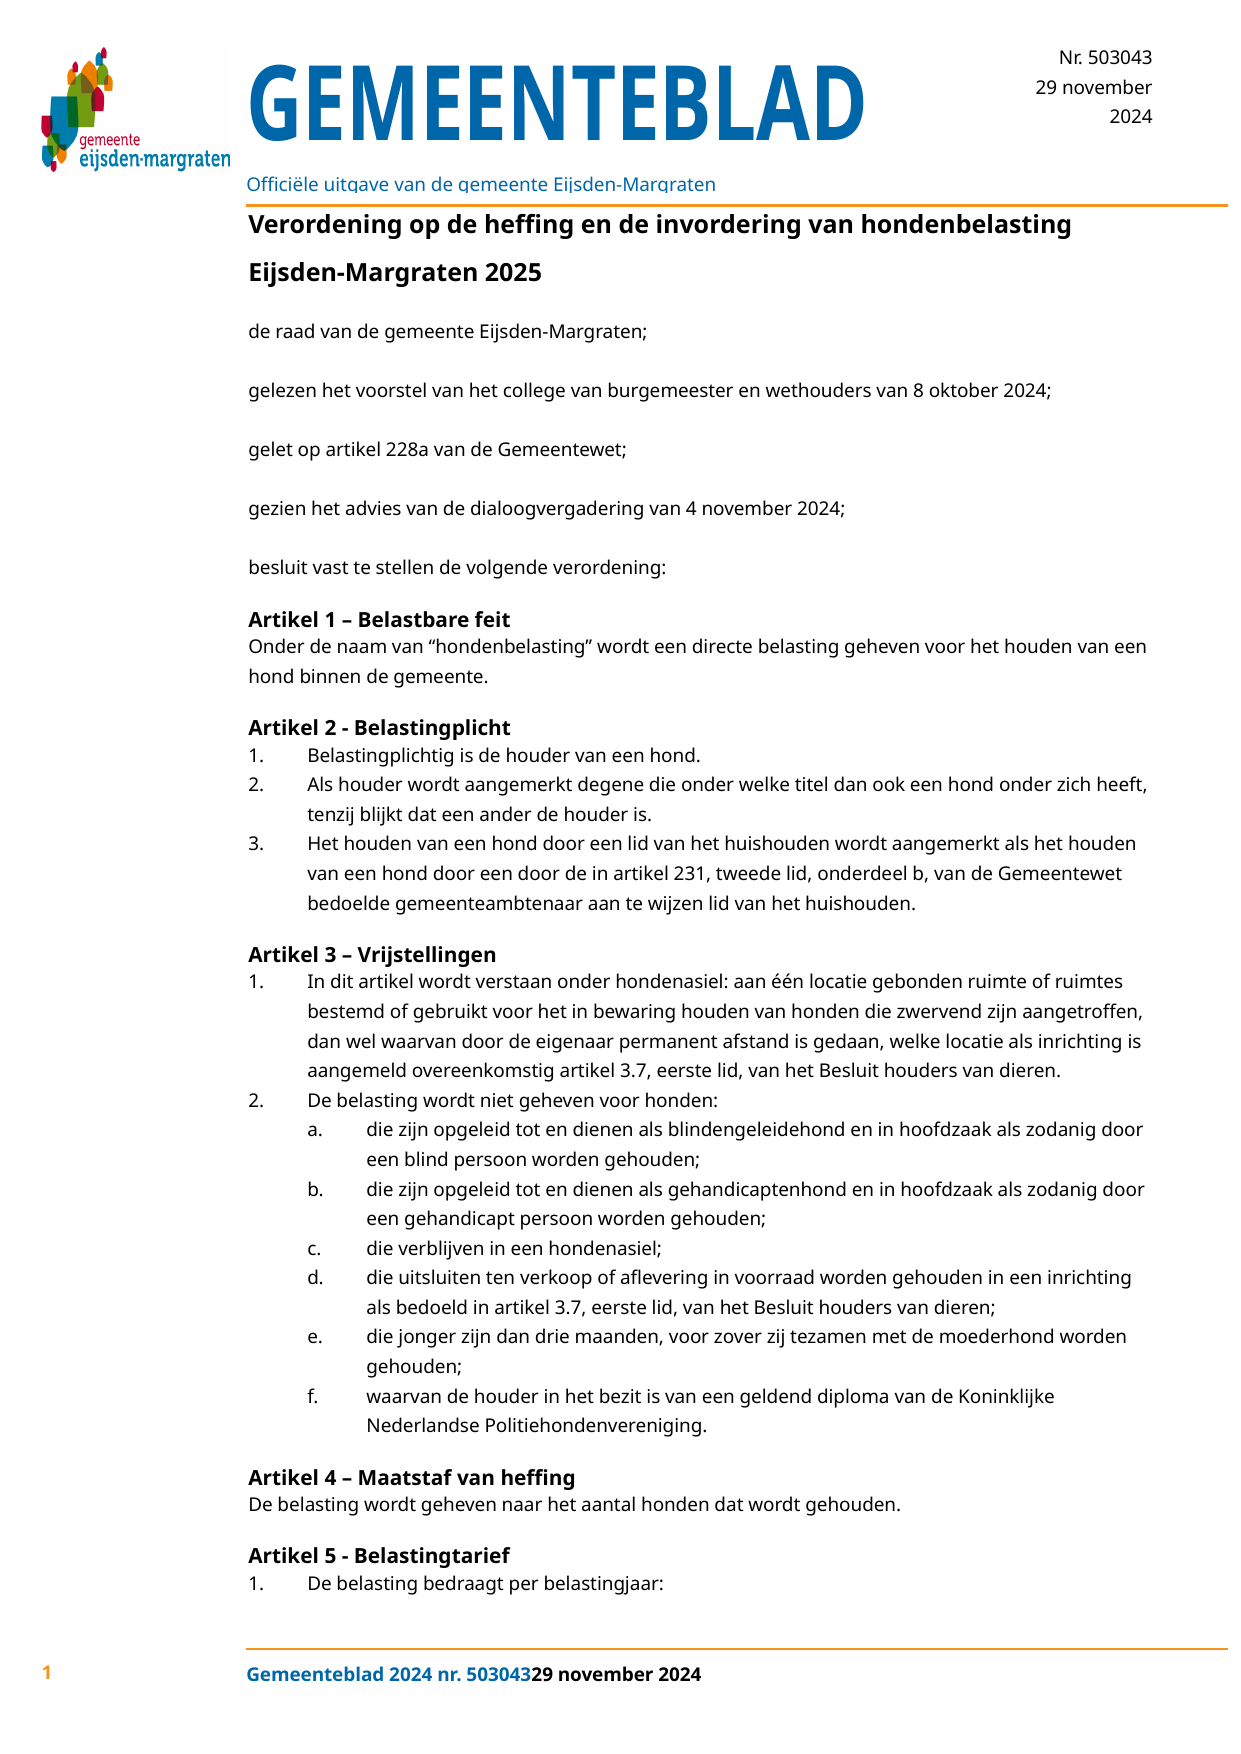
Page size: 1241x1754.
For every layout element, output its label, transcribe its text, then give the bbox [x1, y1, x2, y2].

text besluit vast te stellen de volgende verordening: [248, 554, 1152, 580]
text de raad van de gemeente Eijsden-Margraten; [248, 318, 1152, 344]
text Artikel 5 - Belastingtarief [248, 1542, 1152, 1570]
text Onder de naam van “hondenbelasting” wordt een directe belasting geheven voor het houden van een hond binnen de gemeente. [248, 633, 1152, 689]
text gelezen het voorstel van het college van burgemeester en wethouders van 8 oktober 2024; [248, 377, 1152, 403]
list die verblijven in een hondenasiel; [307, 1235, 1152, 1261]
text Verordening op de heffing en de invordering van hondenbelasting Eijsden-Margraten 2025 [248, 207, 1152, 288]
text gezien het advies van de dialoogvergadering van 4 november 2024; [248, 495, 1152, 521]
list waarvan de houder in het bezit is van een geldend diploma van de Koninklijke Nederlandse Politiehondenvereniging. [307, 1383, 1152, 1438]
list die uitsluiten ten verkoop of aflevering in voorraad worden gehouden in een inrichting als bedoeld in artikel 3.7, eerste lid, van het Besluit houders van dieren; [307, 1264, 1152, 1320]
list Het houden van een hond door een lid van het huishouden wordt aangemerkt als het houden van een hond door een door de in artikel 231, tweede lid, onderdeel b, van de Gemeentewet bedoelde gemeenteambtenaar aan te wijzen lid van het huishouden. [248, 831, 1152, 916]
text Artikel 1 – Belastbare feit [248, 605, 1152, 633]
text Artikel 2 - Belastingplicht [248, 713, 1152, 742]
picture [41, 47, 231, 172]
list De belasting bedraagt per belastingjaar: [248, 1570, 1152, 1596]
list Als houder wordt aangemerkt degene die onder welke titel dan ook een hond onder zich heeft, tenzij blijkt dat een ander de houder is. [248, 771, 1152, 827]
text Artikel 4 – Maatstaf van heffing [248, 1463, 1152, 1491]
list Belastingplichtig is de houder van een hond. [248, 742, 1152, 768]
list die zijn opgeleid tot en dienen als gehandicaptenhond en in hoofdzaak als zodanig door een gehandicapt persoon worden gehouden; [307, 1176, 1152, 1231]
text gelet op artikel 228a van de Gemeentewet; [248, 436, 1152, 462]
list die jonger zijn dan drie maanden, voor zover zij tezamen met de moederhond worden gehouden; [307, 1324, 1152, 1379]
text De belasting wordt geheven naar het aantal honden dat wordt gehouden. [248, 1491, 1152, 1517]
text Artikel 3 – Vrijstellingen [248, 940, 1152, 969]
list De belasting wordt niet geheven voor honden: [248, 1087, 1152, 1113]
list In dit artikel wordt verstaan onder hondenasiel: aan één locatie gebonden ruimte of ruimtes bestemd of gebruikt voor het in bewaring houden van honden die zwervend zijn aangetroffen, dan wel waarvan door de eigenaar permanent afstand is gedaan, welke locatie als inrichting is aangemeld overeenkomstig artikel 3.7, eerste lid, van het Besluit houders van dieren. [248, 969, 1152, 1083]
list die zijn opgeleid tot en dienen als blindengeleidehond en in hoofdzaak als zodanig door een blind persoon worden gehouden; [307, 1117, 1152, 1172]
